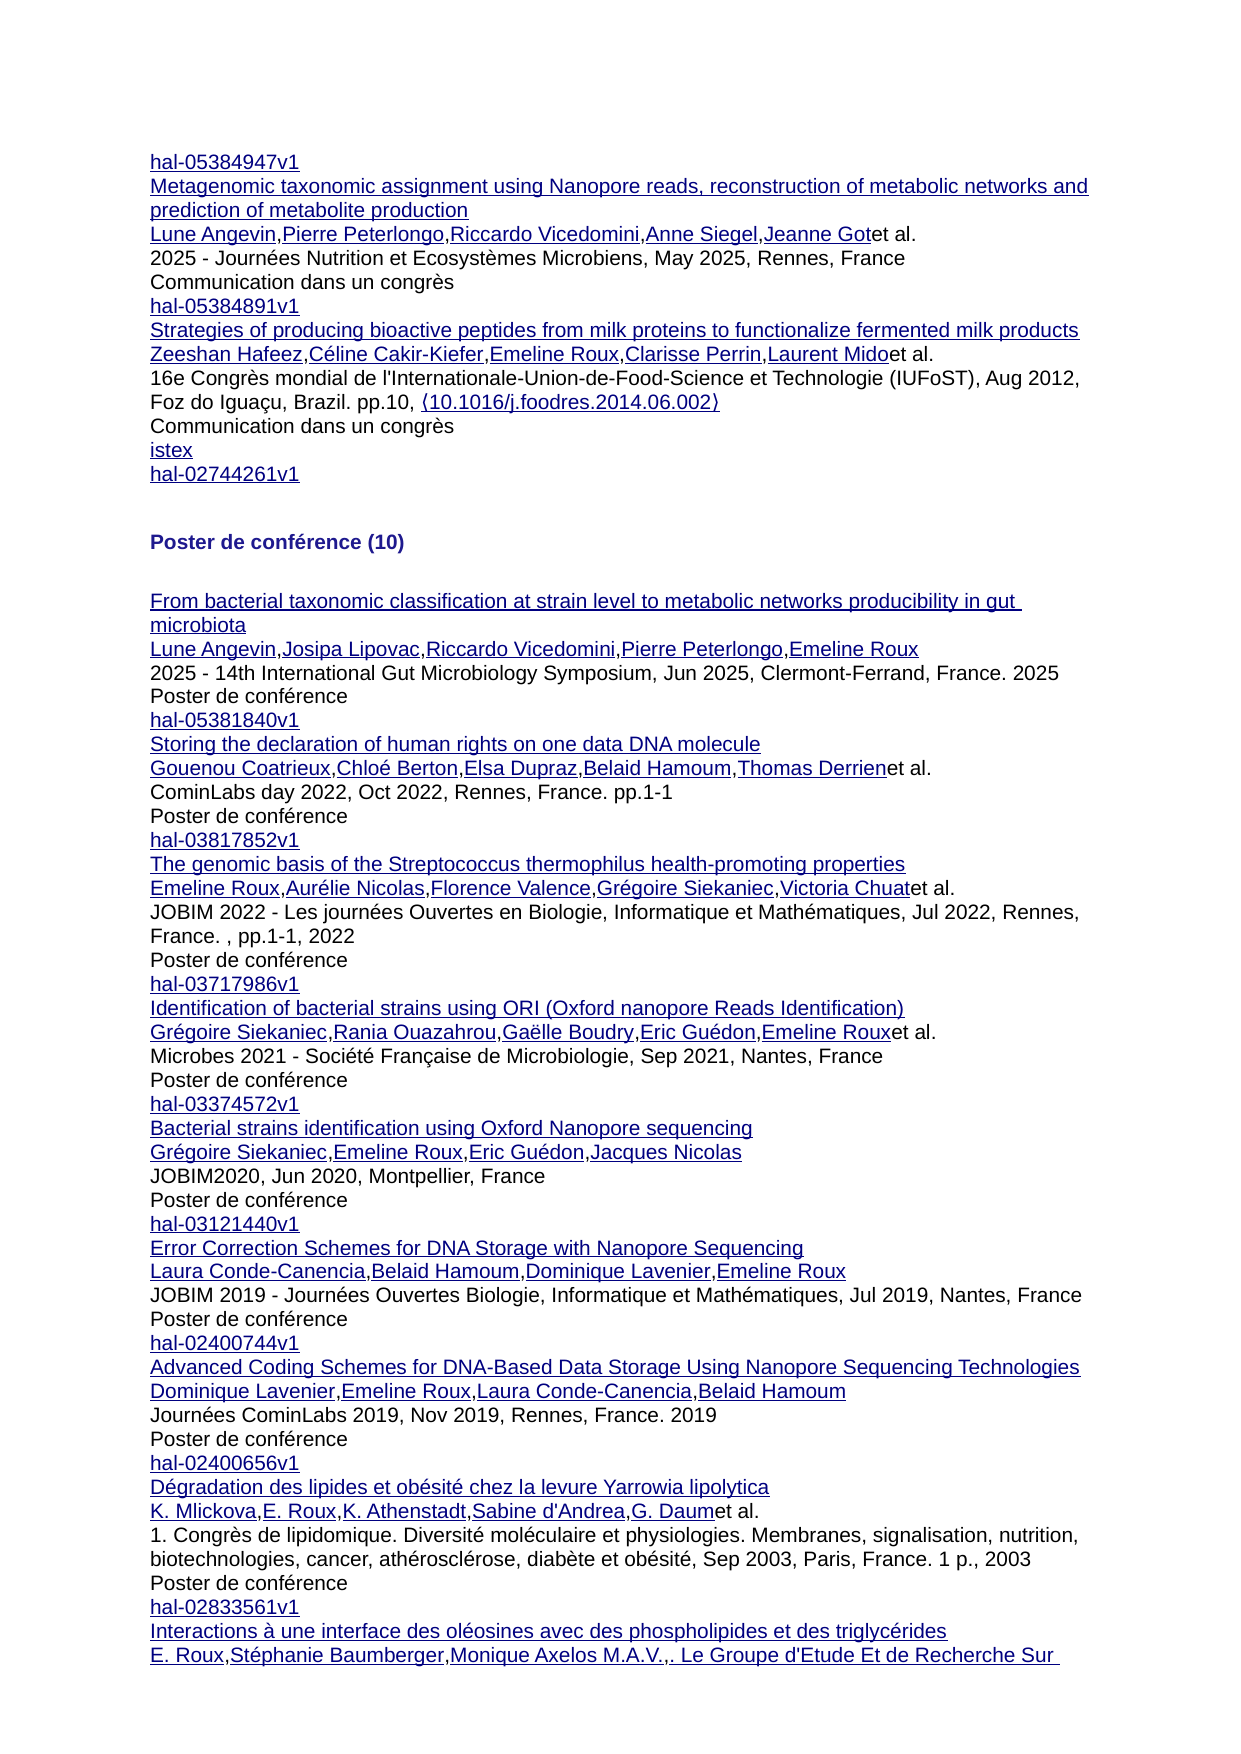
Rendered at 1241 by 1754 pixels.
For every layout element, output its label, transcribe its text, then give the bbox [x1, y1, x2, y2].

table_cell Interactions à une interface des oléosines avec des phospholipides et des triglycérides E. Roux,Stéphanie Baumberger,Monique Axelos M.A.V.,. Le Groupe d'Etude Et de Recherche Sur [150, 1619, 1090, 1667]
table_cell Storing the declaration of human rights on one data DNA molecule Gouenou Coatrieux,Chloé Berton,Elsa Dupraz,Belaid Hamoum,Thomas Derrienet al. CominLabs day 2022, Oct 2022, Rennes, France. pp.1-1 Poster de conférence hal-03817852v1 [150, 732, 1090, 852]
table_cell Advanced Coding Schemes for DNA-Based Data Storage Using Nanopore Sequencing Technologies Dominique Lavenier,Emeline Roux,Laura Conde-Canencia,Belaid Hamoum Journées CominLabs 2019, Nov 2019, Rennes, France. 2019 Poster de conférence hal-02400656v1 [150, 1355, 1090, 1475]
table_cell Error Correction Schemes for DNA Storage with Nanopore Sequencing Laura Conde-Canencia,Belaid Hamoum,Dominique Lavenier,Emeline Roux JOBIM 2019 - Journées Ouvertes Biologie, Informatique et Mathématiques, Jul 2019, Nantes, France Poster de conférence hal-02400744v1 [150, 1235, 1090, 1355]
table_cell The genomic basis of the Streptococcus thermophilus health-promoting properties Emeline Roux,Aurélie Nicolas,Florence Valence,Grégoire Siekaniec,Victoria Chuatet al. JOBIM 2022 - Les journées Ouvertes en Biologie, Informatique et Mathématiques, Jul 2022, Rennes, France. , pp.1-1, 2022 Poster de conférence hal-03717986v1 [150, 852, 1090, 996]
table_cell Metagenomic taxonomic assignment using Nanopore reads, reconstruction of metabolic networks and prediction of metabolite production Lune Angevin,Pierre Peterlongo,Riccardo Vicedomini,Anne Siegel,Jeanne Gotet al. 2025 - Journées Nutrition et Ecosystèmes Microbiens, May 2025, Rennes, France Communication dans un congrès hal-05384891v1 [150, 174, 1090, 318]
table_cell Strategies of producing bioactive peptides from milk proteins to functionalize fermented milk products Zeeshan Hafeez,Céline Cakir-Kiefer,Emeline Roux,Clarisse Perrin,Laurent Midoet al. 16e Congrès mondial de l'Internationale-Union-de-Food-Science et Technologie (IUFoST), Aug 2012, Foz do Iguaçu, Brazil. pp.10, ⟨10.1016/j.foodres.2014.06.002⟩ Communication dans un congrès istex hal-02744261v1 [150, 318, 1090, 485]
table_header hal-05384947v1 [150, 150, 1090, 174]
table_cell Dégradation des lipides et obésité chez la levure Yarrowia lipolytica K. Mlickova,E. Roux,K. Athenstadt,Sabine d'Andrea,G. Daumet al. 1. Congrès de lipidomique. Diversité moléculaire et physiologies. Membranes, signalisation, nutrition, biotechnologies, cancer, athérosclérose, diabète et obésité, Sep 2003, Paris, France. 1 p., 2003 Poster de conférence hal-02833561v1 [150, 1475, 1090, 1619]
table_cell Bacterial strains identification using Oxford Nanopore sequencing Grégoire Siekaniec,Emeline Roux,Eric Guédon,Jacques Nicolas JOBIM2020, Jun 2020, Montpellier, France Poster de conférence hal-03121440v1 [150, 1116, 1090, 1235]
subtitle Poster de conférence (10) [150, 530, 1090, 554]
table_cell Identification of bacterial strains using ORI (Oxford nanopore Reads Identification) Grégoire Siekaniec,Rania Ouazahrou,Gaëlle Boudry,Eric Guédon,Emeline Rouxet al. Microbes 2021 - Société Française de Microbiologie, Sep 2021, Nantes, France Poster de conférence hal-03374572v1 [150, 996, 1090, 1116]
table_header From bacterial taxonomic classification at strain level to metabolic networks producibility in gut microbiota Lune Angevin,Josipa Lipovac,Riccardo Vicedomini,Pierre Peterlongo,Emeline Roux 2025 - 14th International Gut Microbiology Symposium, Jun 2025, Clermont-Ferrand, France. 2025 Poster de conférence hal-05381840v1 [150, 589, 1090, 732]
